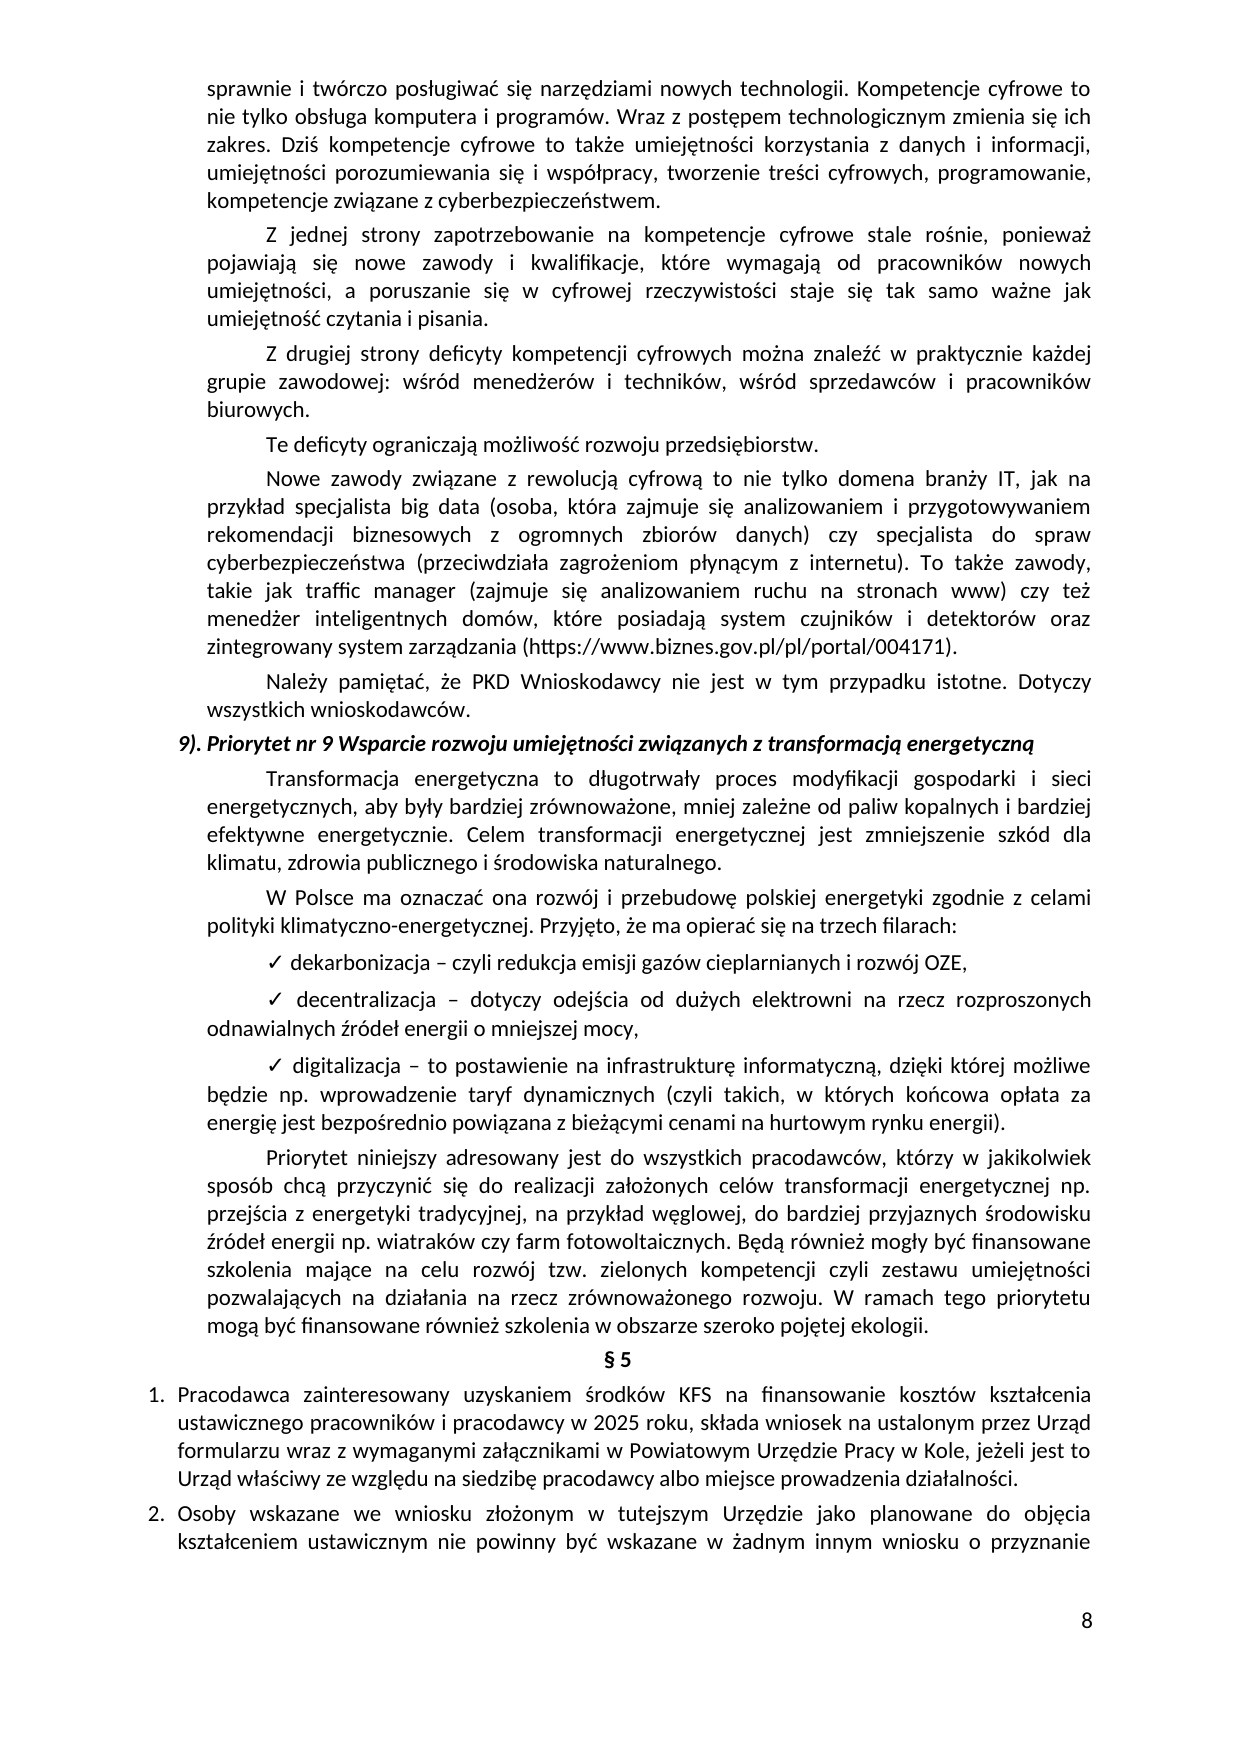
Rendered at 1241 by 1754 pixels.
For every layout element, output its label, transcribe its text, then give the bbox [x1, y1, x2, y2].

list Osoby wskazane we wniosku złożonym w tutejszym Urzędzie jako planowane do objęcia kształceniem ustawicznym nie powinny być wskazane w żadnym innym wniosku o przyznanie [148, 1499, 1093, 1555]
text 9). Priorytet nr 9 Wsparcie rozwoju umiejętności związanych z transformacją energetyczną [177, 729, 1093, 758]
text ✓ dekarbonizacja – czyli redukcja emisji gazów cieplarnianych i rozwój OZE, [207, 945, 1093, 977]
text Priorytet niniejszy adresowany jest do wszystkich pracodawców, którzy w jakikolwiek sposób chcą przyczynić się do realizacji założonych celów transformacji energetycznej np. przejścia z energetyki tradycyjnej, na przykład węglowej, do bardziej przyjaznych środowisku źródeł energii np. wiatraków czy farm fotowoltaicznych. Będą również mogły być finansowane szkolenia mające na celu rozwój tzw. zielonych kompetencji czyli zestawu umiejętności pozwalających na działania na rzecz zrównoważonego rozwoju. W ramach tego priorytetu mogą być finansowane również szkolenia w obszarze szeroko pojętej ekologii. [207, 1143, 1093, 1339]
text § 5 [148, 1346, 1093, 1374]
text 1. Pracodawca zainteresowany uzyskaniem środków KFS na finansowanie kosztów kształcenia ustawicznego pracowników i pracodawcy w 2025 roku, składa wniosek na ustalonym przez Urząd formularzu wraz z wymaganymi załącznikami w Powiatowym Urzędzie Pracy w Kole, jeżeli jest to Urząd właściwy ze względu na siedzibę pracodawcy albo miejsce prowadzenia działalności. [148, 1380, 1093, 1492]
text Te deficyty ograniczają możliwość rozwoju przedsiębiorstw. [207, 430, 1093, 458]
text Należy pamiętać, że PKD Wnioskodawcy nie jest w tym przypadku istotne. Dotyczy wszystkich wnioskodawców. [207, 667, 1093, 723]
text ✓ decentralizacja – dotyczy odejścia od dużych elektrowni na rzecz rozproszonych odnawialnych źródeł energii o mniejszej mocy, [207, 983, 1093, 1042]
text Nowe zawody związane z rewolucją cyfrową to nie tylko domena branży IT, jak na przykład specjalista big data (osoba, która zajmuje się analizowaniem i przygotowywaniem rekomendacji biznesowych z ogromnych zbiorów danych) czy specjalista do spraw cyberbezpieczeństwa (przeciwdziała zagrożeniom płynącym z internetu). To także zawody, takie jak traffic manager (zajmuje się analizowaniem ruchu na stronach www) czy też menedżer inteligentnych domów, które posiadają system czujników i detektorów oraz zintegrowany system zarządzania (https://www.biznes.gov.pl/pl/portal/004171). [207, 464, 1093, 660]
text W Polsce ma oznaczać ona rozwój i przebudowę polskiej energetyki zgodnie z celami polityki klimatyczno-energetycznej. Przyjęto, że ma opierać się na trzech filarach: [207, 883, 1093, 939]
text ✓ digitalizacja – to postawienie na infrastrukturę informatyczną, dzięki której możliwe będzie np. wprowadzenie taryf dynamicznych (czyli takich, w których końcowa opłata za energię jest bezpośrednio powiązana z bieżącymi cenami na hurtowym rynku energii). [207, 1049, 1093, 1136]
text sprawnie i twórczo posługiwać się narzędziami nowych technologii. Kompetencje cyfrowe to nie tylko obsługa komputera i programów. Wraz z postępem technologicznym zmienia się ich zakres. Dziś kompetencje cyfrowe to także umiejętności korzystania z danych i informacji, umiejętności porozumiewania się i współpracy, tworzenie treści cyfrowych, programowanie, kompetencje związane z cyberbezpieczeństwem. [207, 74, 1093, 214]
text Z drugiej strony deficyty kompetencji cyfrowych można znaleźć w praktycznie każdej grupie zawodowej: wśród menedżerów i techników, wśród sprzedawców i pracowników biurowych. [207, 339, 1093, 423]
text Transformacja energetyczna to długotrwały proces modyfikacji gospodarki i sieci energetycznych, aby były bardziej zrównoważone, mniej zależne od paliw kopalnych i bardziej efektywne energetycznie. Celem transformacji energetycznej jest zmniejszenie szkód dla klimatu, zdrowia publicznego i środowiska naturalnego. [207, 764, 1093, 876]
text Z jednej strony zapotrzebowanie na kompetencje cyfrowe stale rośnie, ponieważ pojawiają się nowe zawody i kwalifikacje, które wymagają od pracowników nowych umiejętności, a poruszanie się w cyfrowej rzeczywistości staje się tak samo ważne jak umiejętność czytania i pisania. [207, 220, 1093, 332]
